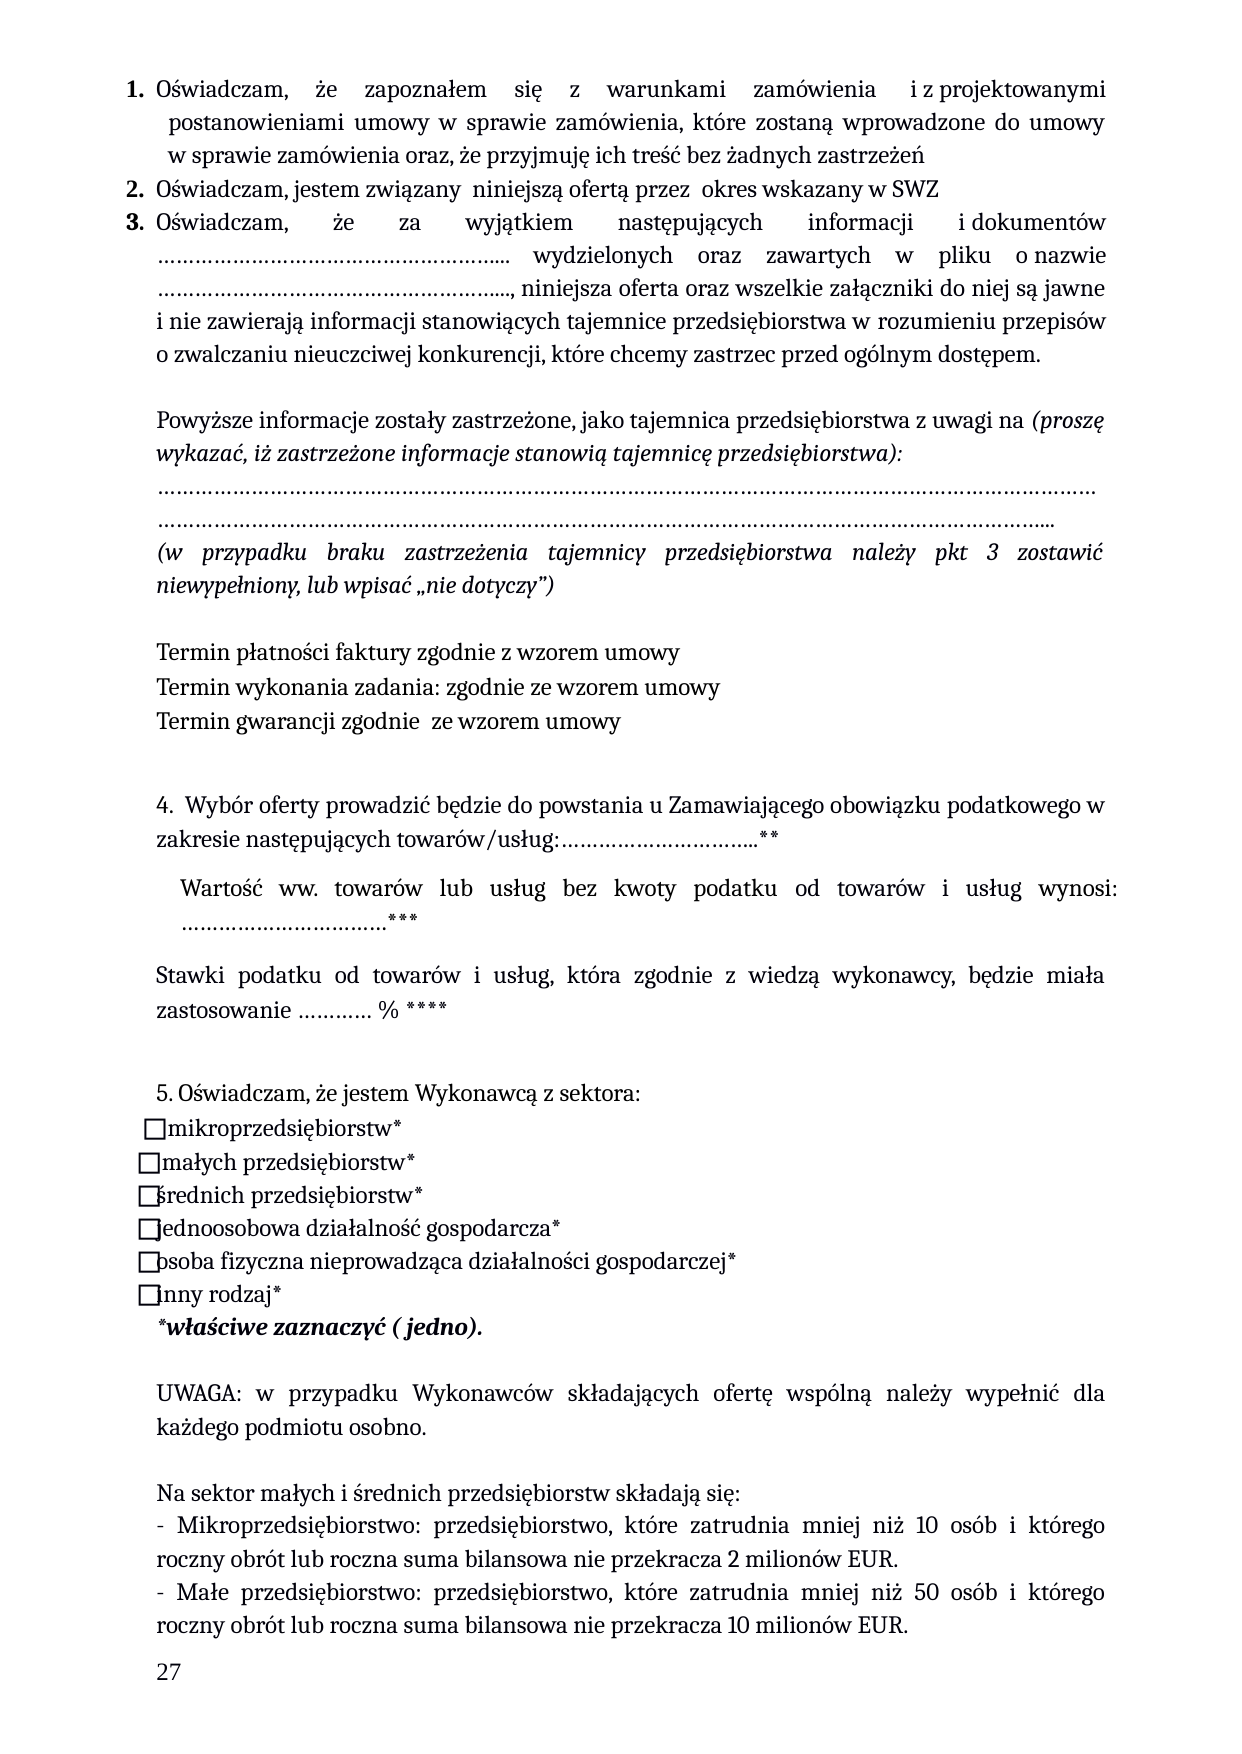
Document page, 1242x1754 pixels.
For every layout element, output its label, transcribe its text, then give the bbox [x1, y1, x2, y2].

text ⃞ mikroprzedsiębiorstw* [156, 1114, 1106, 1142]
text Termin gwarancji zgodnie ze wzorem umowy [156, 707, 1106, 736]
text ⃞ małych przedsiębiorstw* [156, 1148, 1106, 1177]
text - Mikroprzedsiębiorstwo: przedsiębiorstwo, które zatrudnia mniej niż 10 osób i którego roczny obrót lub roczna suma bilansowa nie przekracza 2 milionów EUR. [156, 1511, 1106, 1573]
text (w przypadku braku zastrzeżenia tajemnicy przedsiębiorstwa należy pkt 3 zostawić niewypełniony, lub wpisać „nie dotyczy”) [156, 538, 1106, 599]
text 4. Wybór oferty prowadzić będzie do powstania u Zamawiającego obowiązku podatkowego w zakresie następujących towarów/usług:…………………………..** [156, 791, 1106, 854]
text *właściwe zaznaczyć ( jedno). [156, 1313, 1106, 1342]
text …………………………………………………………………………………………………………………………………………………………………………………………………………………………………………………………………... [156, 472, 1106, 533]
text UWAGA: w przypadku Wykonawców składających ofertę wspólną należy wypełnić dla każdego podmiotu osobno. [156, 1379, 1106, 1441]
text 5. Oświadczam, że jestem Wykonawcą z sektora: [156, 1079, 1106, 1108]
text ⃞osoba fizyczna nieprowadząca działalności gospodarczej* [156, 1247, 1106, 1276]
text Termin wykonania zadania: zgodnie ze wzorem umowy [156, 673, 1106, 702]
text ⃞średnich przedsiębiorstw* [156, 1181, 1106, 1210]
text - Małe przedsiębiorstwo: przedsiębiorstwo, które zatrudnia mniej niż 50 osób i którego roczny obrót lub roczna suma bilansowa nie przekracza 10 milionów EUR. [156, 1577, 1106, 1639]
text Stawki podatku od towarów i usług, która zgodnie z wiedzą wykonawcy, będzie miała zastosowanie ………… % **** [156, 961, 1106, 1024]
text ⃞inny rodzaj* [156, 1280, 1106, 1309]
text Termin płatności faktury zgodnie z wzorem umowy [156, 638, 1106, 667]
list Wartość ww. towarów lub usług bez kwoty podatku od towarów i usług wynosi: ……………………………*** [180, 874, 1118, 936]
list Oświadczam, jestem związany niniejszą ofertą przez okres wskazany w SWZ [144, 174, 1106, 203]
text Na sektor małych i średnich przedsiębiorstw składają się: [156, 1478, 1106, 1507]
text Powyższe informacje zostały zastrzeżone, jako tajemnica przedsiębiorstwa z uwagi na (proszę wykazać, iż zastrzeżone informacje stanowią tajemnicę przedsiębiorstwa): [156, 406, 1106, 467]
list Oświadczam, że za wyjątkiem następujących informacji i dokumentów ………………………………………………... wydzielonych oraz zawartych w pliku o nazwie ………………………………………………..., niniejsza oferta oraz wszelkie załączniki do niej są jawne i nie zawierają informacji stanowiących tajemnice przedsiębiorstwa w rozumieniu przepisów o zwalczaniu nieuczciwej konkurencji, które chcemy zastrzec przed ogólnym dostępem. [144, 208, 1106, 368]
text ⃞jednoosobowa działalność gospodarcza* [156, 1214, 1106, 1243]
list Oświadczam, że zapoznałem się z warunkami zamówienia i z projektowanymi postanowieniami umowy w sprawie zamówienia, które zostaną wprowadzone do umowy w sprawie zamówienia oraz, że przyjmuję ich treść bez żadnych zastrzeżeń [144, 74, 1106, 169]
